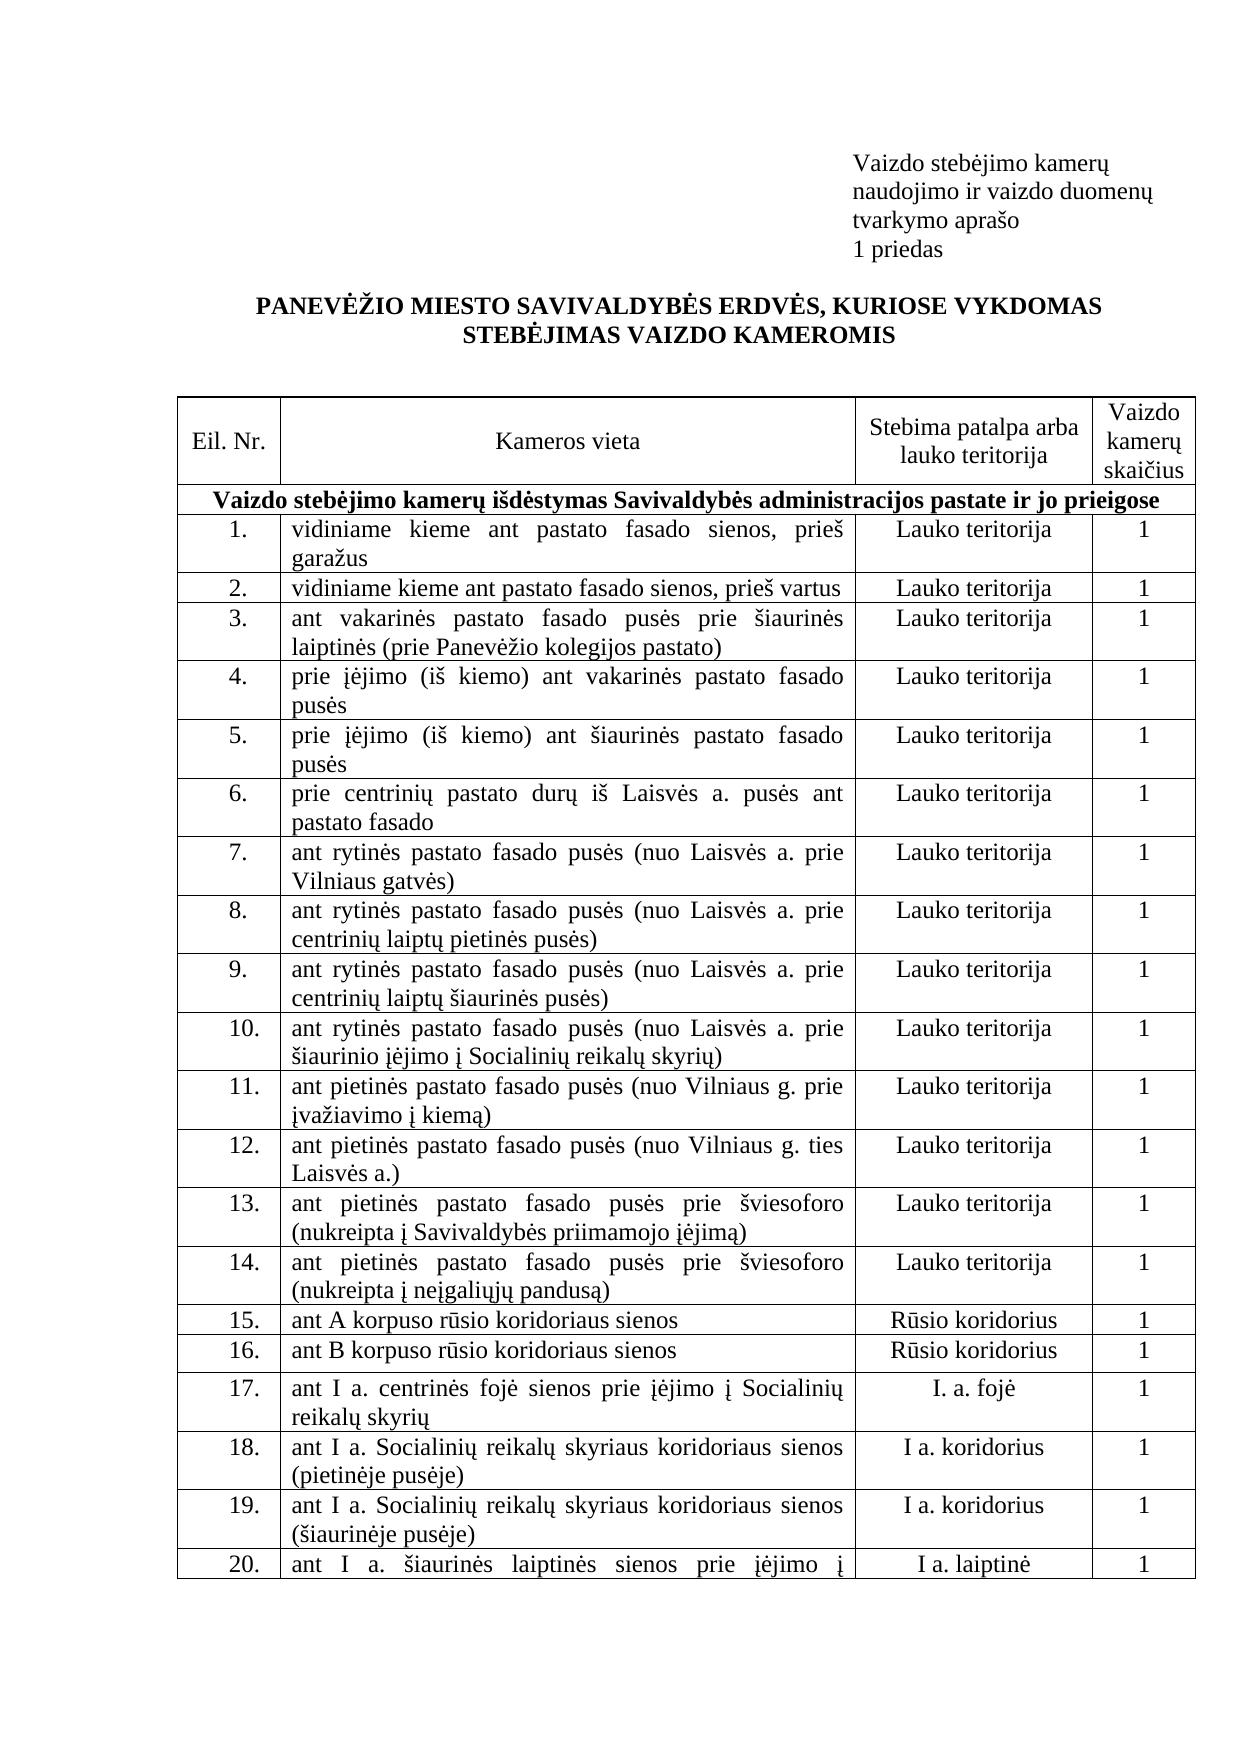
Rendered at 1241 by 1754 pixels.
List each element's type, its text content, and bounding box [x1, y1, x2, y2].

table_cell 17. [178, 1373, 280, 1431]
table_cell 12. [178, 1130, 280, 1187]
table_header Eil. Nr. [178, 398, 280, 484]
table_cell 5. [178, 720, 280, 777]
table_cell 10. [178, 1013, 280, 1070]
table_cell Lauko teritorija [856, 1247, 1092, 1304]
table_cell Lauko teritorija [856, 1013, 1092, 1070]
table_header Vaizdo kamerų skaičius [1093, 398, 1195, 484]
table_cell 19. [178, 1490, 280, 1548]
text Vaizdo stebėjimo kamerų naudojimo ir vaizdo duomenų tvarkymo aprašo [852, 148, 1181, 234]
table_cell 14. [178, 1247, 280, 1304]
table_cell 1 [1093, 1490, 1195, 1548]
table_cell 1 [1093, 954, 1195, 1012]
table_cell ant A korpuso rūsio koridoriaus sienos [281, 1305, 855, 1334]
table_cell 1 [1093, 515, 1195, 572]
table_cell 15. [178, 1305, 280, 1334]
table_cell 1 [1093, 1432, 1195, 1489]
table_cell I a. koridorius [856, 1432, 1092, 1489]
table_cell ant pietinės pastato fasado pusės prie šviesoforo (nukreipta į neįgaliųjų pandusą) [281, 1247, 855, 1304]
table_cell 1 [1093, 603, 1195, 660]
table_cell Lauko teritorija [856, 603, 1092, 660]
table_cell Rūsio koridorius [856, 1305, 1092, 1334]
table_cell 6. [178, 779, 280, 836]
table_cell vidiniame kieme ant pastato fasado sienos, prieš vartus [281, 573, 855, 602]
table_cell Vaizdo stebėjimo kamerų išdėstymas Savivaldybės administracijos pastate ir jo prieigose [178, 485, 1195, 513]
table_cell 1 [1093, 661, 1195, 719]
table_cell Lauko teritorija [856, 779, 1092, 836]
table_cell 1 [1093, 1188, 1195, 1246]
table_cell Lauko teritorija [856, 661, 1092, 719]
table_cell I. a. fojė [856, 1373, 1092, 1431]
table_cell ant pietinės pastato fasado pusės (nuo Vilniaus g. prie įvažiavimo į kiemą) [281, 1071, 855, 1129]
table_cell 1 [1093, 1549, 1195, 1578]
table_cell ant I a. Socialinių reikalų skyriaus koridoriaus sienos (pietinėje pusėje) [281, 1432, 855, 1489]
table_cell 16. [178, 1335, 280, 1372]
table_cell 1 [1093, 779, 1195, 836]
text 1 priedas [852, 234, 1181, 263]
table_cell ant rytinės pastato fasado pusės (nuo Laisvės a. prie šiaurinio įėjimo į Socialinių reikalų skyrių) [281, 1013, 855, 1070]
table_cell 1 [1093, 1013, 1195, 1070]
table_cell Lauko teritorija [856, 1130, 1092, 1187]
table_header Stebima patalpa arba lauko teritorija [856, 398, 1092, 484]
table_cell 20. [178, 1549, 280, 1578]
table_cell ant rytinės pastato fasado pusės (nuo Laisvės a. prie centrinių laiptų pietinės pusės) [281, 896, 855, 953]
table_cell ant I a. Socialinių reikalų skyriaus koridoriaus sienos (šiaurinėje pusėje) [281, 1490, 855, 1548]
table_cell 4. [178, 661, 280, 719]
table_cell ant pietinės pastato fasado pusės prie šviesoforo (nukreipta į Savivaldybės priimamojo įėjimą) [281, 1188, 855, 1246]
table_cell 11. [178, 1071, 280, 1129]
table_cell 1 [1093, 1305, 1195, 1334]
table_cell 1 [1093, 837, 1195, 894]
table_cell 1 [1093, 1130, 1195, 1187]
table_cell ant vakarinės pastato fasado pusės prie šiaurinės laiptinės (prie Panevėžio kolegijos pastato) [281, 603, 855, 660]
table_cell 13. [178, 1188, 280, 1246]
table_cell I a. koridorius [856, 1490, 1092, 1548]
text PANEVĖŽIO MIESTO SAVIVALDYBĖS ERDVĖS, KURIOSE VYKDOMAS STEBĖJIMAS VAIZDO KAMEROMIS [177, 291, 1181, 349]
table_cell ant I a. šiaurinės laiptinės sienos prie įėjimo į [281, 1549, 855, 1578]
table_cell 1 [1093, 896, 1195, 953]
table_cell 1. [178, 515, 280, 572]
table_cell Lauko teritorija [856, 720, 1092, 777]
table_cell Lauko teritorija [856, 515, 1092, 572]
table_cell 3. [178, 603, 280, 660]
table_cell 1 [1093, 1247, 1195, 1304]
table_cell 1 [1093, 720, 1195, 777]
table_cell prie įėjimo (iš kiemo) ant šiaurinės pastato fasado pusės [281, 720, 855, 777]
table_cell 18. [178, 1432, 280, 1489]
table_cell Lauko teritorija [856, 954, 1092, 1012]
table_cell Lauko teritorija [856, 1188, 1092, 1246]
table_cell I a. laiptinė [856, 1549, 1092, 1578]
table_cell 9. [178, 954, 280, 1012]
table_cell 1 [1093, 573, 1195, 602]
table_cell 1 [1093, 1373, 1195, 1431]
table_cell prie įėjimo (iš kiemo) ant vakarinės pastato fasado pusės [281, 661, 855, 719]
table_cell Lauko teritorija [856, 837, 1092, 894]
table_cell Lauko teritorija [856, 573, 1092, 602]
table_cell 2. [178, 573, 280, 602]
table_cell ant I a. centrinės fojė sienos prie įėjimo į Socialinių reikalų skyrių [281, 1373, 855, 1431]
table_cell ant B korpuso rūsio koridoriaus sienos [281, 1335, 855, 1372]
table_cell Lauko teritorija [856, 896, 1092, 953]
table_cell prie centrinių pastato durų iš Laisvės a. pusės ant pastato fasado [281, 779, 855, 836]
table_cell 1 [1093, 1071, 1195, 1129]
table_cell ant pietinės pastato fasado pusės (nuo Vilniaus g. ties Laisvės a.) [281, 1130, 855, 1187]
table_cell Lauko teritorija [856, 1071, 1092, 1129]
table_cell Rūsio koridorius [856, 1335, 1092, 1372]
table_cell ant rytinės pastato fasado pusės (nuo Laisvės a. prie Vilniaus gatvės) [281, 837, 855, 894]
table_cell 8. [178, 896, 280, 953]
table_cell 1 [1093, 1335, 1195, 1372]
table_cell 7. [178, 837, 280, 894]
table_cell ant rytinės pastato fasado pusės (nuo Laisvės a. prie centrinių laiptų šiaurinės pusės) [281, 954, 855, 1012]
table_header Kameros vieta [281, 398, 855, 484]
table_cell vidiniame kieme ant pastato fasado sienos, prieš garažus [281, 515, 855, 572]
